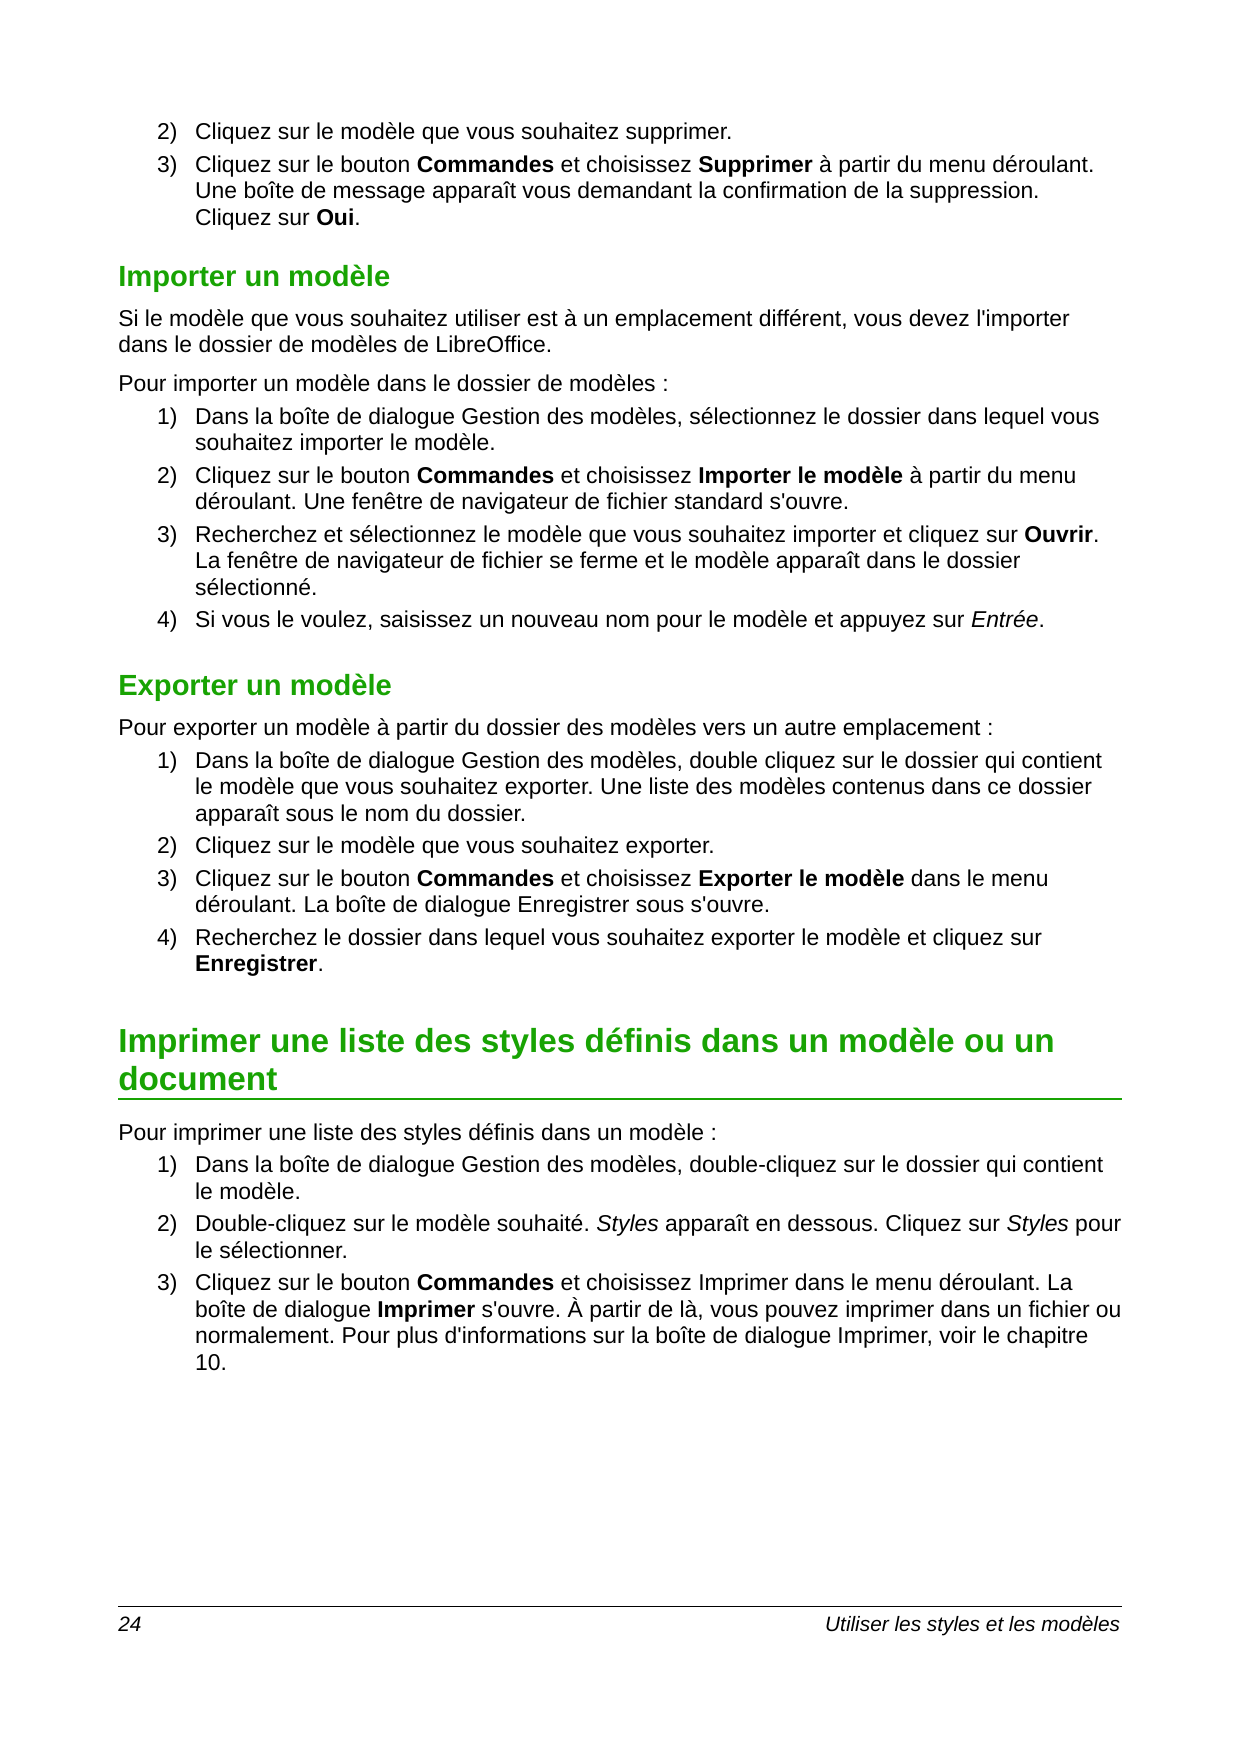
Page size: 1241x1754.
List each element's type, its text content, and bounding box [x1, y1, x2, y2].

list Dans la boîte de dialogue Gestion des modèles, double-cliquez sur le dossier qui contient le modèle. [177, 1151, 1122, 1204]
subtitle Imprimer une liste des styles définis dans un modèle ou un document [118, 1021, 1122, 1098]
list Si vous le voulez, saisissez un nouveau nom pour le modèle et appuyez sur Entrée. [177, 606, 1122, 633]
list Double-cliquez sur le modèle souhaité. Styles apparaît en dessous. Cliquez sur Styles pour le sélectionner. [177, 1210, 1122, 1263]
list Pour exporter un modèle à partir du dossier des modèles vers un autre emplacement : [118, 714, 1122, 740]
list Cliquez sur le bouton Commandes et choisissez Imprimer dans le menu déroulant. La boîte de dialogue Imprimer s'ouvre. À partir de là, vous pouvez imprimer dans un fichier ou normalement. Pour plus d'informations sur la boîte de dialogue Imprimer, voir le chapitre 10. [177, 1269, 1122, 1375]
list Cliquez sur le bouton Commandes et choisissez Supprimer à partir du menu déroulant. Une boîte de message apparaît vous demandant la confirmation de la suppression. Cliquez sur Oui. [177, 151, 1122, 230]
list Dans la boîte de dialogue Gestion des modèles, sélectionnez le dossier dans lequel vous souhaitez importer le modèle. [177, 403, 1122, 456]
list Recherchez et sélectionnez le modèle que vous souhaitez importer et cliquez sur Ouvrir. La fenêtre de navigateur de fichier se ferme et le modèle apparaît dans le dossier sélectionné. [177, 521, 1122, 600]
list Pour importer un modèle dans le dossier de modèles : [118, 370, 1122, 397]
list Pour imprimer une liste des styles définis dans un modèle : [118, 1119, 1122, 1145]
subtitle Importer un modèle [118, 259, 1122, 293]
text Si le modèle que vous souhaitez utiliser est à un emplacement différent, vous devez l'importer dans le dossier de modèles de LibreOffice. [118, 305, 1122, 358]
list Cliquez sur le modèle que vous souhaitez exporter. [177, 832, 1122, 858]
list Cliquez sur le bouton Commandes et choisissez Importer le modèle à partir du menu déroulant. Une fenêtre de navigateur de fichier standard s'ouvre. [177, 462, 1122, 515]
list Cliquez sur le bouton Commandes et choisissez Exporter le modèle dans le menu déroulant. La boîte de dialogue Enregistrer sous s'ouvre. [177, 865, 1122, 917]
list Recherchez le dossier dans lequel vous souhaitez exporter le modèle et cliquez sur Enregistrer. [177, 924, 1122, 976]
list Cliquez sur le modèle que vous souhaitez supprimer. [177, 118, 1122, 144]
subtitle Exporter un modèle [118, 668, 1122, 702]
list Dans la boîte de dialogue Gestion des modèles, double cliquez sur le dossier qui contient le modèle que vous souhaitez exporter. Une liste des modèles contenus dans ce dossier apparaît sous le nom du dossier. [177, 747, 1122, 826]
